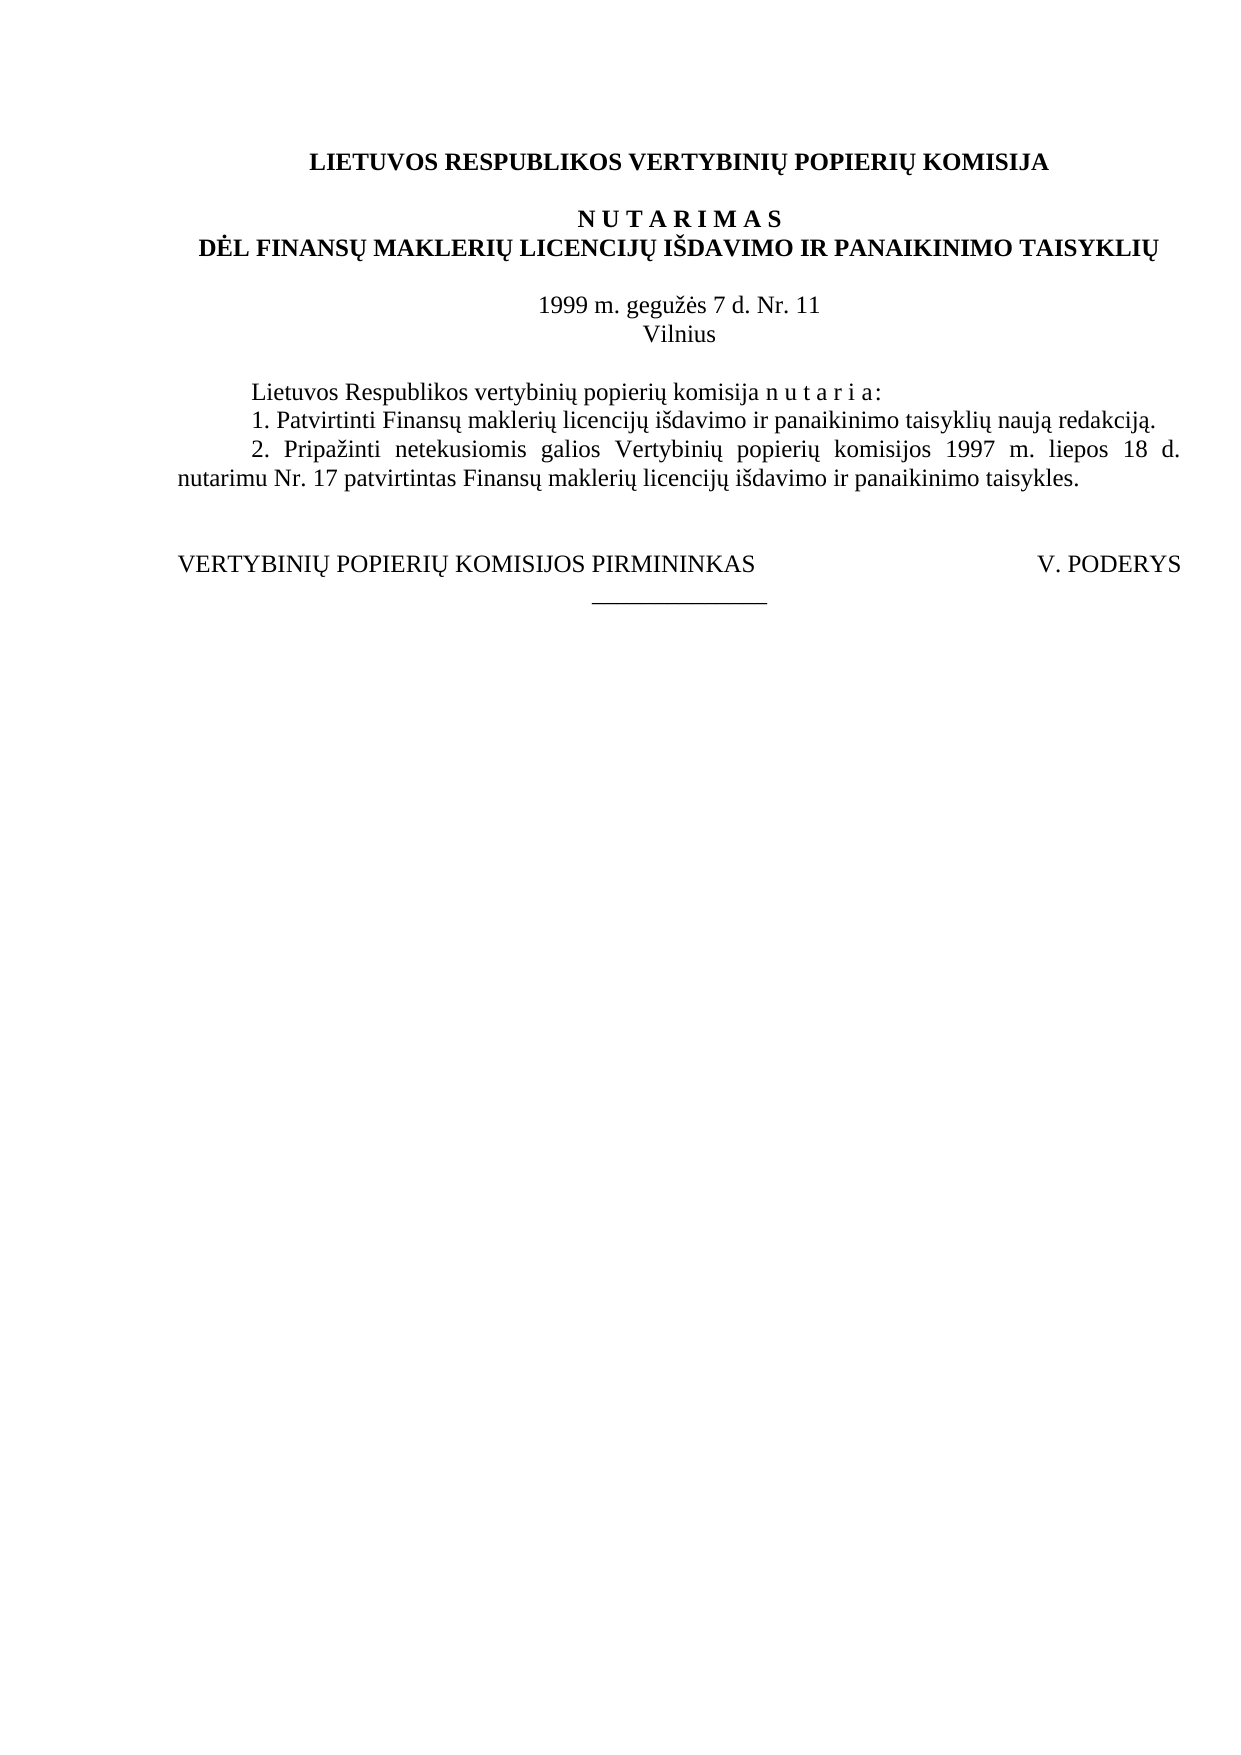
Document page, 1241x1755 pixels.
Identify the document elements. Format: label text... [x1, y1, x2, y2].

text N U T A R I M A S [177, 204, 1181, 233]
text Lietuvos Respublikos vertybinių popierių komisija nutaria: [177, 377, 1181, 406]
text LIETUVOS RESPUBLIKOS VERTYBINIŲ POPIERIŲ KOMISIJA [177, 147, 1181, 176]
text 1. Patvirtinti Finansų maklerių licencijų išdavimo ir panaikinimo taisyklių naują redakciją. [177, 406, 1181, 434]
text DĖL FINANSŲ MAKLERIŲ LICENCIJŲ IŠDAVIMO IR PANAIKINIMO TAISYKLIŲ [177, 233, 1181, 262]
text VERTYBINIŲ POPIERIŲ KOMISIJOS PIRMININKAS V. PODERYS [177, 549, 1181, 578]
text 1999 m. gegužės 7 d. Nr. 11 [177, 291, 1181, 319]
text Vilnius [177, 319, 1181, 348]
text ______________ [177, 578, 1181, 607]
text 2. Pripažinti netekusiomis galios Vertybinių popierių komisijos 1997 m. liepos 18 d. nutarimu Nr. 17 patvirtintas Finansų maklerių licencijų išdavimo ir panaikinimo taisykles. [177, 434, 1181, 492]
